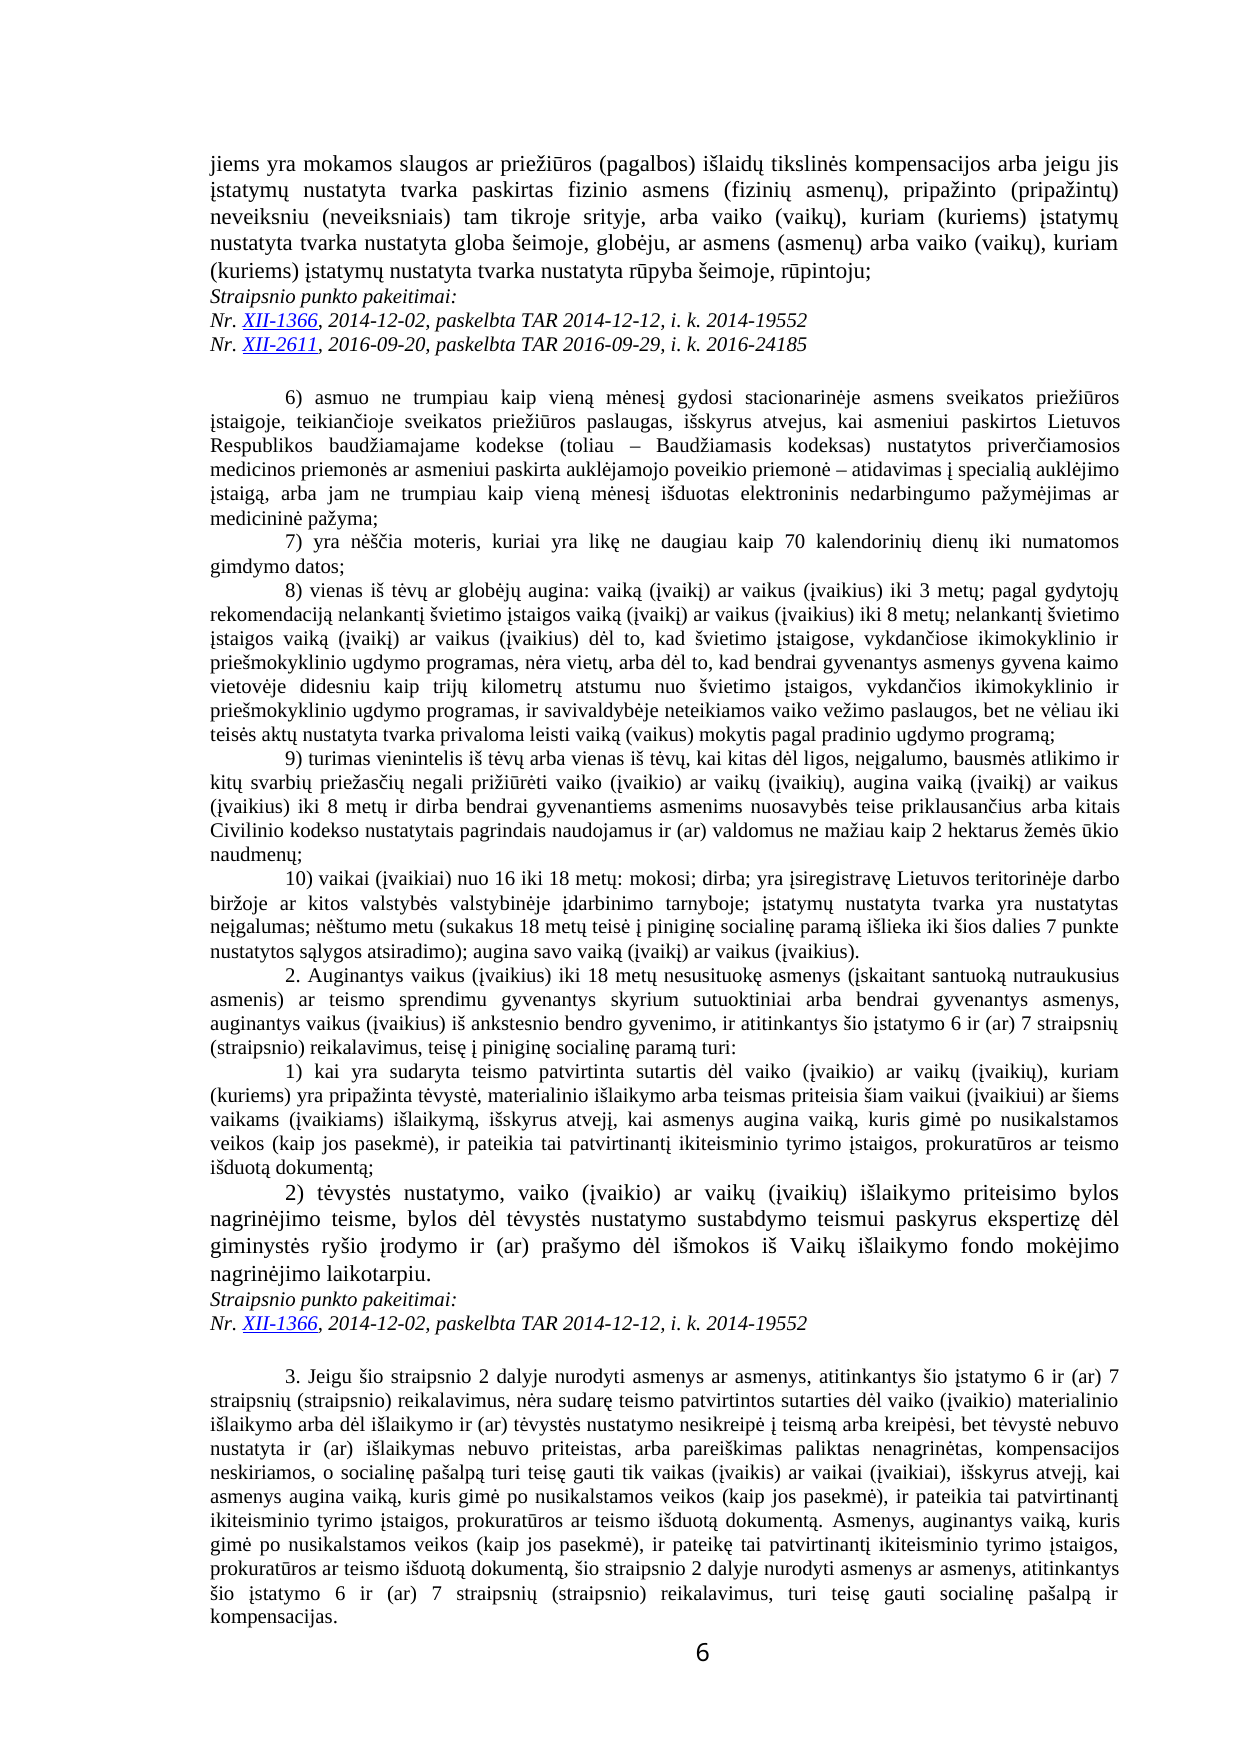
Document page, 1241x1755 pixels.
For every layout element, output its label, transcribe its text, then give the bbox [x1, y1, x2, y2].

text 2. Auginantys vaikus (įvaikius) iki 18 metų nesusituokę asmenys (įskaitant santuoką nutraukusius asmenis) ar teismo sprendimu gyvenantys skyrium sutuoktiniai arba bendrai gyvenantys asmenys, auginantys vaikus (įvaikius) iš ankstesnio bendro gyvenimo, ir atitinkantys šio įstatymo 6 ir (ar) 7 straipsnių (straipsnio) reikalavimus, teisę į piniginę socialinę paramą turi: [210, 963, 1120, 1059]
text 10) vaikai (įvaikiai) nuo 16 iki 18 metų: mokosi; dirba; yra įsiregistravę Lietuvos teritorinėje darbo biržoje ar kitos valstybės valstybinėje įdarbinimo tarnyboje; įstatymų nustatyta tvarka yra nustatytas neįgalumas; nėštumo metu (sukakus 18 metų teisė į piniginę socialinę paramą išlieka iki šios dalies 7 punkte nustatytos sąlygos atsiradimo); augina savo vaiką (įvaikį) ar vaikus (įvaikius). [210, 866, 1120, 963]
text Nr. XII-1366, 2014-12-02, paskelbta TAR 2014-12-12, i. k. 2014-19552 [210, 1311, 1120, 1335]
text Straipsnio punkto pakeitimai: [210, 1287, 1120, 1311]
text 1) kai yra sudaryta teismo patvirtinta sutartis dėl vaiko (įvaikio) ar vaikų (įvaikių), kuriam (kuriems) yra pripažinta tėvystė, materialinio išlaikymo arba teismas priteisia šiam vaikui (įvaikiui) ar šiems vaikams (įvaikiams) išlaikymą, išskyrus atvejį, kai asmenys augina vaiką, kuris gimė po nusikalstamos veikos (kaip jos pasekmė), ir pateikia tai patvirtinantį ikiteisminio tyrimo įstaigos, prokuratūros ar teismo išduotą dokumentą; [210, 1059, 1120, 1179]
text jiems yra mokamos slaugos ar priežiūros (pagalbos) išlaidų tikslinės kompensacijos arba jeigu jis įstatymų nustatyta tvarka paskirtas fizinio asmens (fizinių asmenų), pripažinto (pripažintų) neveiksniu (neveiksniais) tam tikroje srityje, arba vaiko (vaikų), kuriam (kuriems) įstatymų nustatyta tvarka nustatyta globa šeimoje, globėju, ar asmens (asmenų) arba vaiko (vaikų), kuriam (kuriems) įstatymų nustatyta tvarka nustatyta rūpyba šeimoje, rūpintoju; [210, 150, 1120, 284]
text Straipsnio punkto pakeitimai: [210, 284, 1120, 308]
text Nr. XII-2611, 2016-09-20, paskelbta TAR 2016-09-29, i. k. 2016-24185 [210, 332, 1120, 356]
text 8) vienas iš tėvų ar globėjų augina: vaiką (įvaikį) ar vaikus (įvaikius) iki 3 metų; pagal gydytojų rekomendaciją nelankantį švietimo įstaigos vaiką (įvaikį) ar vaikus (įvaikius) iki 8 metų; nelankantį švietimo įstaigos vaiką (įvaikį) ar vaikus (įvaikius) dėl to, kad švietimo įstaigose, vykdančiose ikimokyklinio ir priešmokyklinio ugdymo programas, nėra vietų, arba dėl to, kad bendrai gyvenantys asmenys gyvena kaimo vietovėje didesniu kaip trijų kilometrų atstumu nuo švietimo įstaigos, vykdančios ikimokyklinio ir priešmokyklinio ugdymo programas, ir savivaldybėje neteikiamos vaiko vežimo paslaugos, bet ne vėliau iki teisės aktų nustatyta tvarka privaloma leisti vaiką (vaikus) mokytis pagal pradinio ugdymo programą; [210, 578, 1120, 746]
text 7) yra nėščia moteris, kuriai yra likę ne daugiau kaip 70 kalendorinių dienų iki numatomos gimdymo datos; [210, 529, 1120, 578]
text 3. Jeigu šio straipsnio 2 dalyje nurodyti asmenys ar asmenys, atitinkantys šio įstatymo 6 ir (ar) 7 straipsnių (straipsnio) reikalavimus, nėra sudarę teismo patvirtintos sutarties dėl vaiko (įvaikio) materialinio išlaikymo arba dėl išlaikymo ir (ar) tėvystės nustatymo nesikreipė į teismą arba kreipėsi, bet tėvystė nebuvo nustatyta ir (ar) išlaikymas nebuvo priteistas, arba pareiškimas paliktas nenagrinėtas, kompensacijos neskiriamos, o socialinę pašalpą turi teisę gauti tik vaikas (įvaikis) ar vaikai (įvaikiai), išskyrus atvejį, kai asmenys augina vaiką, kuris gimė po nusikalstamos veikos (kaip jos pasekmė), ir pateikia tai patvirtinantį ikiteisminio tyrimo įstaigos, prokuratūros ar teismo išduotą dokumentą. Asmenys, auginantys vaiką, kuris gimė po nusikalstamos veikos (kaip jos pasekmė), ir pateikę tai patvirtinantį ikiteisminio tyrimo įstaigos, prokuratūros ar teismo išduotą dokumentą, šio straipsnio 2 dalyje nurodyti asmenys ar asmenys, atitinkantys šio įstatymo 6 ir (ar) 7 straipsnių (straipsnio) reikalavimus, turi teisę gauti socialinę pašalpą ir kompensacijas. [210, 1364, 1120, 1628]
text 6) asmuo ne trumpiau kaip vieną mėnesį gydosi stacionarinėje asmens sveikatos priežiūros įstaigoje, teikiančioje sveikatos priežiūros paslaugas, išskyrus atvejus, kai asmeniui paskirtos Lietuvos Respublikos baudžiamajame kodekse (toliau – Baudžiamasis kodeksas) nustatytos priverčiamosios medicinos priemonės ar asmeniui paskirta auklėjamojo poveikio priemonė – atidavimas į specialią auklėjimo įstaigą, arba jam ne trumpiau kaip vieną mėnesį išduotas elektroninis nedarbingumo pažymėjimas ar medicininė pažyma; [210, 385, 1120, 529]
text Nr. XII-1366, 2014-12-02, paskelbta TAR 2014-12-12, i. k. 2014-19552 [210, 308, 1120, 332]
text 2) tėvystės nustatymo, vaiko (įvaikio) ar vaikų (įvaikių) išlaikymo priteisimo bylos nagrinėjimo teisme, bylos dėl tėvystės nustatymo sustabdymo teismui paskyrus ekspertizę dėl giminystės ryšio įrodymo ir (ar) prašymo dėl išmokos iš Vaikų išlaikymo fondo mokėjimo nagrinėjimo laikotarpiu. [210, 1179, 1120, 1287]
text 9) turimas vienintelis iš tėvų arba vienas iš tėvų, kai kitas dėl ligos, neįgalumo, bausmės atlikimo ir kitų svarbių priežasčių negali prižiūrėti vaiko (įvaikio) ar vaikų (įvaikių), augina vaiką (įvaikį) ar vaikus (įvaikius) iki 8 metų ir dirba bendrai gyvenantiems asmenims nuosavybės teise priklausančius arba kitais Civilinio kodekso nustatytais pagrindais naudojamus ir (ar) valdomus ne mažiau kaip 2 hektarus žemės ūkio naudmenų; [210, 746, 1120, 866]
